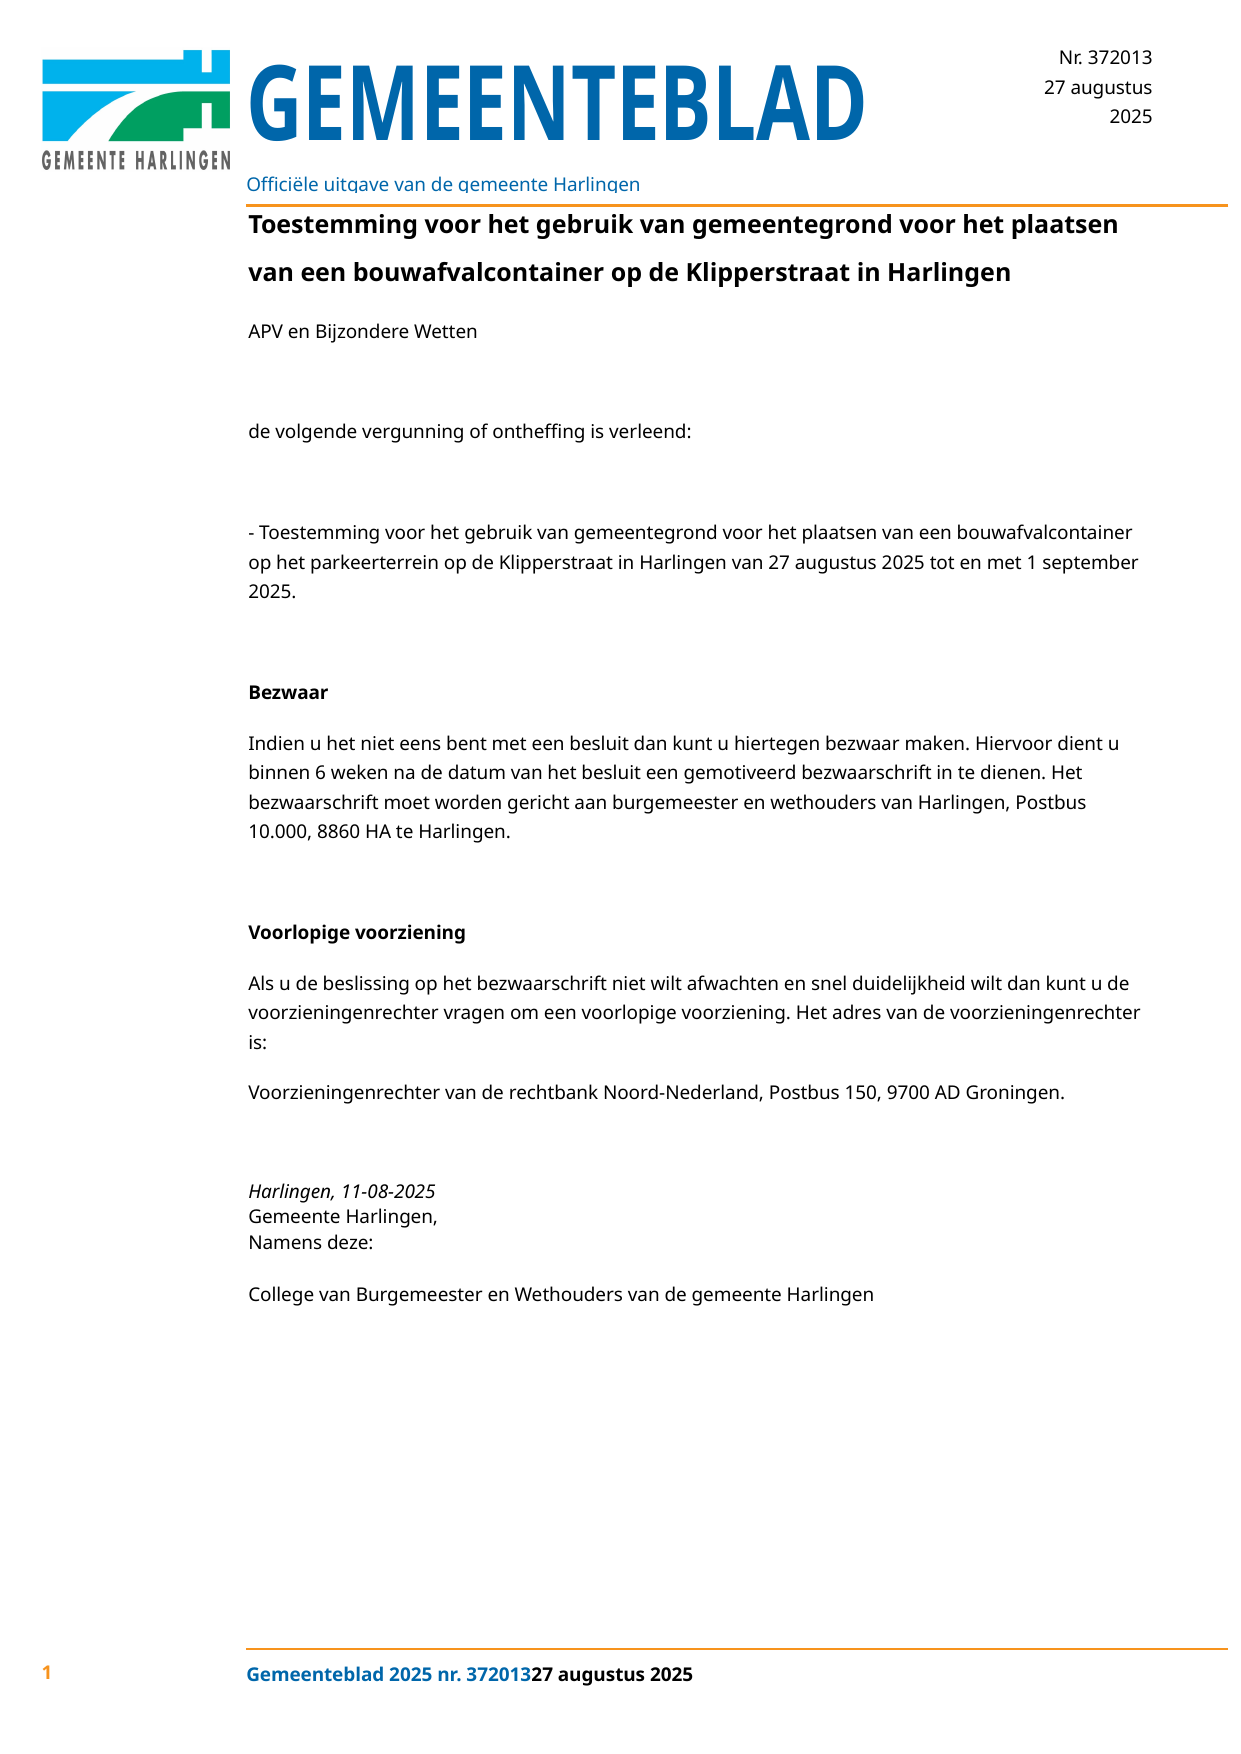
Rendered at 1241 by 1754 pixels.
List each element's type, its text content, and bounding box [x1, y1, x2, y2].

text Toestemming voor het gebruik van gemeentegrond voor het plaatsen van een bouwafvalcontainer op de Klipperstraat in Harlingen [248, 207, 1152, 288]
text Bezwaar [248, 679, 1152, 705]
picture [41, 47, 231, 172]
text Namens deze: [248, 1229, 1152, 1255]
text College van Burgemeester en Wethouders van de gemeente Harlingen [248, 1281, 1152, 1306]
text Gemeente Harlingen, [248, 1203, 1152, 1229]
text Indien u het niet eens bent met een besluit dan kunt u hiertegen bezwaar maken. Hiervoor dient u binnen 6 weken na de datum van het besluit een gemotiveerd bezwaarschrift in te dienen. Het bezwaarschrift moet worden gericht aan burgemeester en wethouders van Harlingen, Postbus 10.000, 8860 HA te Harlingen. [248, 730, 1152, 844]
text Voorzieningenrechter van de rechtbank Noord-Nederland, Postbus 150, 9700 AD Groningen. [248, 1079, 1152, 1105]
text Voorlopige voorziening [248, 919, 1152, 945]
text Harlingen, 11-08-2025 [248, 1178, 1152, 1203]
text - Toestemming voor het gebruik van gemeentegrond voor het plaatsen van een bouwafvalcontainer op het parkeerterrein op de Klipperstraat in Harlingen van 27 augustus 2025 tot en met 1 september 2025. [248, 519, 1152, 604]
text de volgende vergunning of ontheffing is verleend: [248, 419, 1152, 444]
text APV en Bijzondere Wetten [248, 318, 1152, 344]
text Als u de beslissing op het bezwaarschrift niet wilt afwachten en snel duidelijkheid wilt dan kunt u de voorzieningenrechter vragen om een voorlopige voorziening. Het adres van de voorzieningenrechter is: [248, 970, 1152, 1055]
